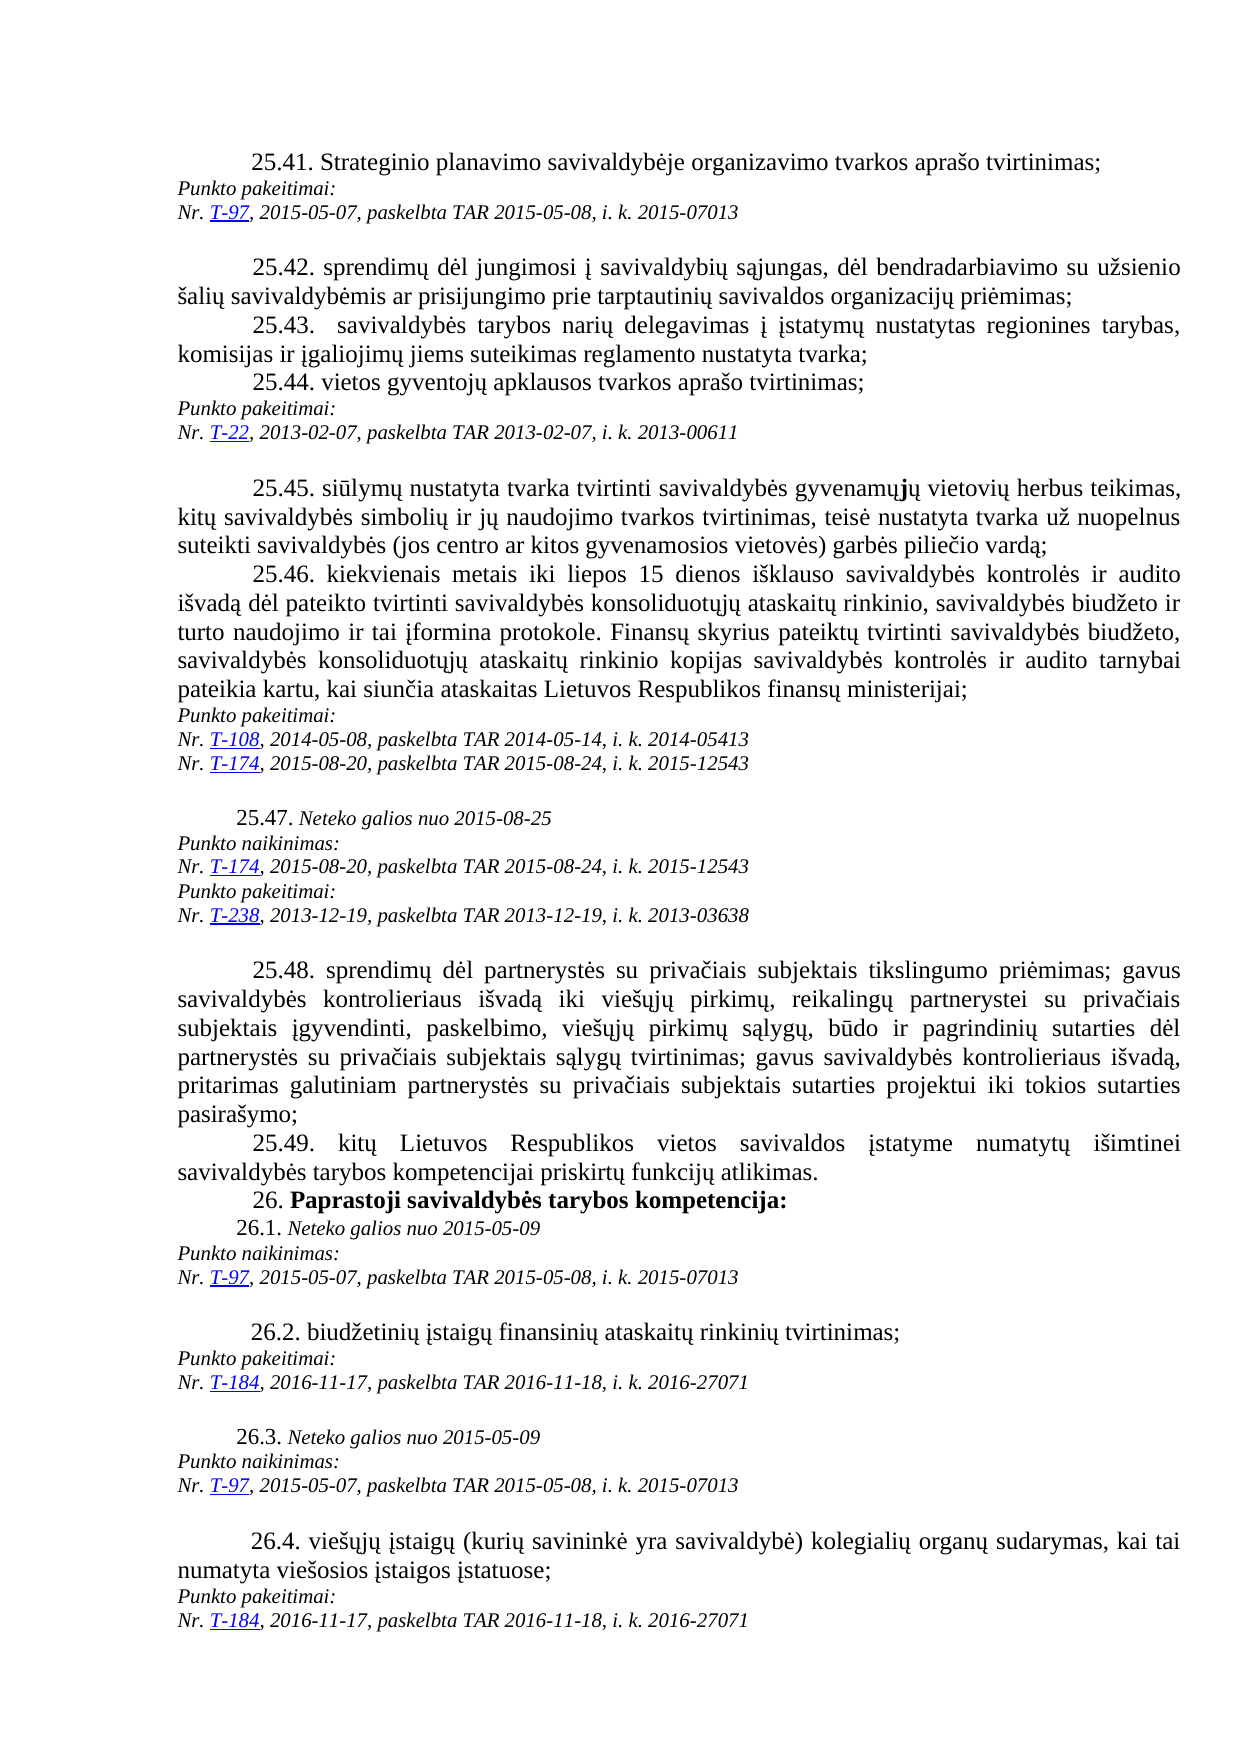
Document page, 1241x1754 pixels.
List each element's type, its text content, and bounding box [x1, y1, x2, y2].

text Punkto pakeitimai: [177, 878, 1181, 903]
text Nr. T-174, 2015-08-20, paskelbta TAR 2015-08-24, i. k. 2015-12543 [177, 751, 1181, 775]
text Punkto pakeitimai: [177, 1584, 1181, 1608]
text Nr. T-184, 2016-11-17, paskelbta TAR 2016-11-18, i. k. 2016-27071 [177, 1370, 1181, 1394]
text Punkto naikinimas: [177, 1449, 1181, 1473]
text 25.45. siūlymų nustatyta tvarka tvirtinti savivaldybės gyvenamųjų vietovių herbus teikimas, kitų savivaldybės simbolių ir jų naudojimo tvarkos tvirtinimas, teisė nustatyta tvarka už nuopelnus suteikti savivaldybės (jos centro ar kitos gyvenamosios vietovės) garbės piliečio vardą; [177, 473, 1181, 559]
text 25.47. Neteko galios nuo 2015-08-25 [177, 804, 1181, 830]
text Nr. T-22, 2013-02-07, paskelbta TAR 2013-02-07, i. k. 2013-00611 [177, 420, 1181, 444]
text 26.2. biudžetinių įstaigų finansinių ataskaitų rinkinių tvirtinimas; [177, 1317, 1181, 1346]
text Nr. T-184, 2016-11-17, paskelbta TAR 2016-11-18, i. k. 2016-27071 [177, 1608, 1181, 1632]
text 25.49. kitų Lietuvos Respublikos vietos savivaldos įstatyme numatytų išimtinei savivaldybės tarybos kompetencijai priskirtų funkcijų atlikimas. [177, 1128, 1181, 1185]
text 26.4. viešųjų įstaigų (kurių savininkė yra savivaldybė) kolegialių organų sudarymas, kai tai numatyta viešosios įstaigos įstatuose; [177, 1526, 1181, 1584]
text 25.46. kiekvienais metais iki liepos 15 dienos išklauso savivaldybės kontrolės ir audito išvadą dėl pateikto tvirtinti savivaldybės konsoliduotųjų ataskaitų rinkinio, savivaldybės biudžeto ir turto naudojimo ir tai įformina protokole. Finansų skyrius pateiktų tvirtinti savivaldybės biudžeto, savivaldybės konsoliduotųjų ataskaitų rinkinio kopijas savivaldybės kontrolės ir audito tarnybai pateikia kartu, kai siunčia ataskaitas Lietuvos Respublikos finansų ministerijai; [177, 559, 1181, 703]
text Punkto naikinimas: [177, 1241, 1181, 1264]
text 25.44. vietos gyventojų apklausos tvarkos aprašo tvirtinimas; [177, 367, 1181, 396]
text Nr. T-108, 2014-05-08, paskelbta TAR 2014-05-14, i. k. 2014-05413 [177, 727, 1181, 751]
text Punkto pakeitimai: [177, 1346, 1181, 1370]
text Nr. T-97, 2015-05-07, paskelbta TAR 2015-05-08, i. k. 2015-07013 [177, 200, 1181, 224]
text 25.43. savivaldybės tarybos narių delegavimas į įstatymų nustatytas regionines tarybas, komisijas ir įgaliojimų jiems suteikimas reglamento nustatyta tvarka; [177, 310, 1181, 367]
text Punkto pakeitimai: [177, 396, 1181, 420]
text Nr. T-97, 2015-05-07, paskelbta TAR 2015-05-08, i. k. 2015-07013 [177, 1473, 1181, 1497]
text 26. Paprastoji savivaldybės tarybos kompetencija: [177, 1185, 1181, 1214]
text Punkto naikinimas: [177, 830, 1181, 854]
text Nr. T-97, 2015-05-07, paskelbta TAR 2015-05-08, i. k. 2015-07013 [177, 1264, 1181, 1289]
text Nr. T-174, 2015-08-20, paskelbta TAR 2015-08-24, i. k. 2015-12543 [177, 854, 1181, 878]
text 25.41. Strateginio planavimo savivaldybėje organizavimo tvarkos aprašo tvirtinimas; [177, 147, 1181, 176]
text Punkto pakeitimai: [177, 176, 1181, 200]
text 25.48. sprendimų dėl partnerystės su privačiais subjektais tikslingumo priėmimas; gavus savivaldybės kontrolieriaus išvadą iki viešųjų pirkimų, reikalingų partnerystei su privačiais subjektais įgyvendinti, paskelbimo, viešųjų pirkimų sąlygų, būdo ir pagrindinių sutarties dėl partnerystės su privačiais subjektais sąlygų tvirtinimas; gavus savivaldybės kontrolieriaus išvadą, pritarimas galutiniam partnerystės su privačiais subjektais sutarties projektui iki tokios sutarties pasirašymo; [177, 955, 1181, 1128]
text 26.1. Neteko galios nuo 2015-05-09 [177, 1214, 1181, 1241]
text Nr. T-238, 2013-12-19, paskelbta TAR 2013-12-19, i. k. 2013-03638 [177, 903, 1181, 927]
text 26.3. Neteko galios nuo 2015-05-09 [177, 1423, 1181, 1449]
text Punkto pakeitimai: [177, 703, 1181, 727]
text 25.42. sprendimų dėl jungimosi į savivaldybių sąjungas, dėl bendradarbiavimo su užsienio šalių savivaldybėmis ar prisijungimo prie tarptautinių savivaldos organizacijų priėmimas; [177, 252, 1181, 310]
